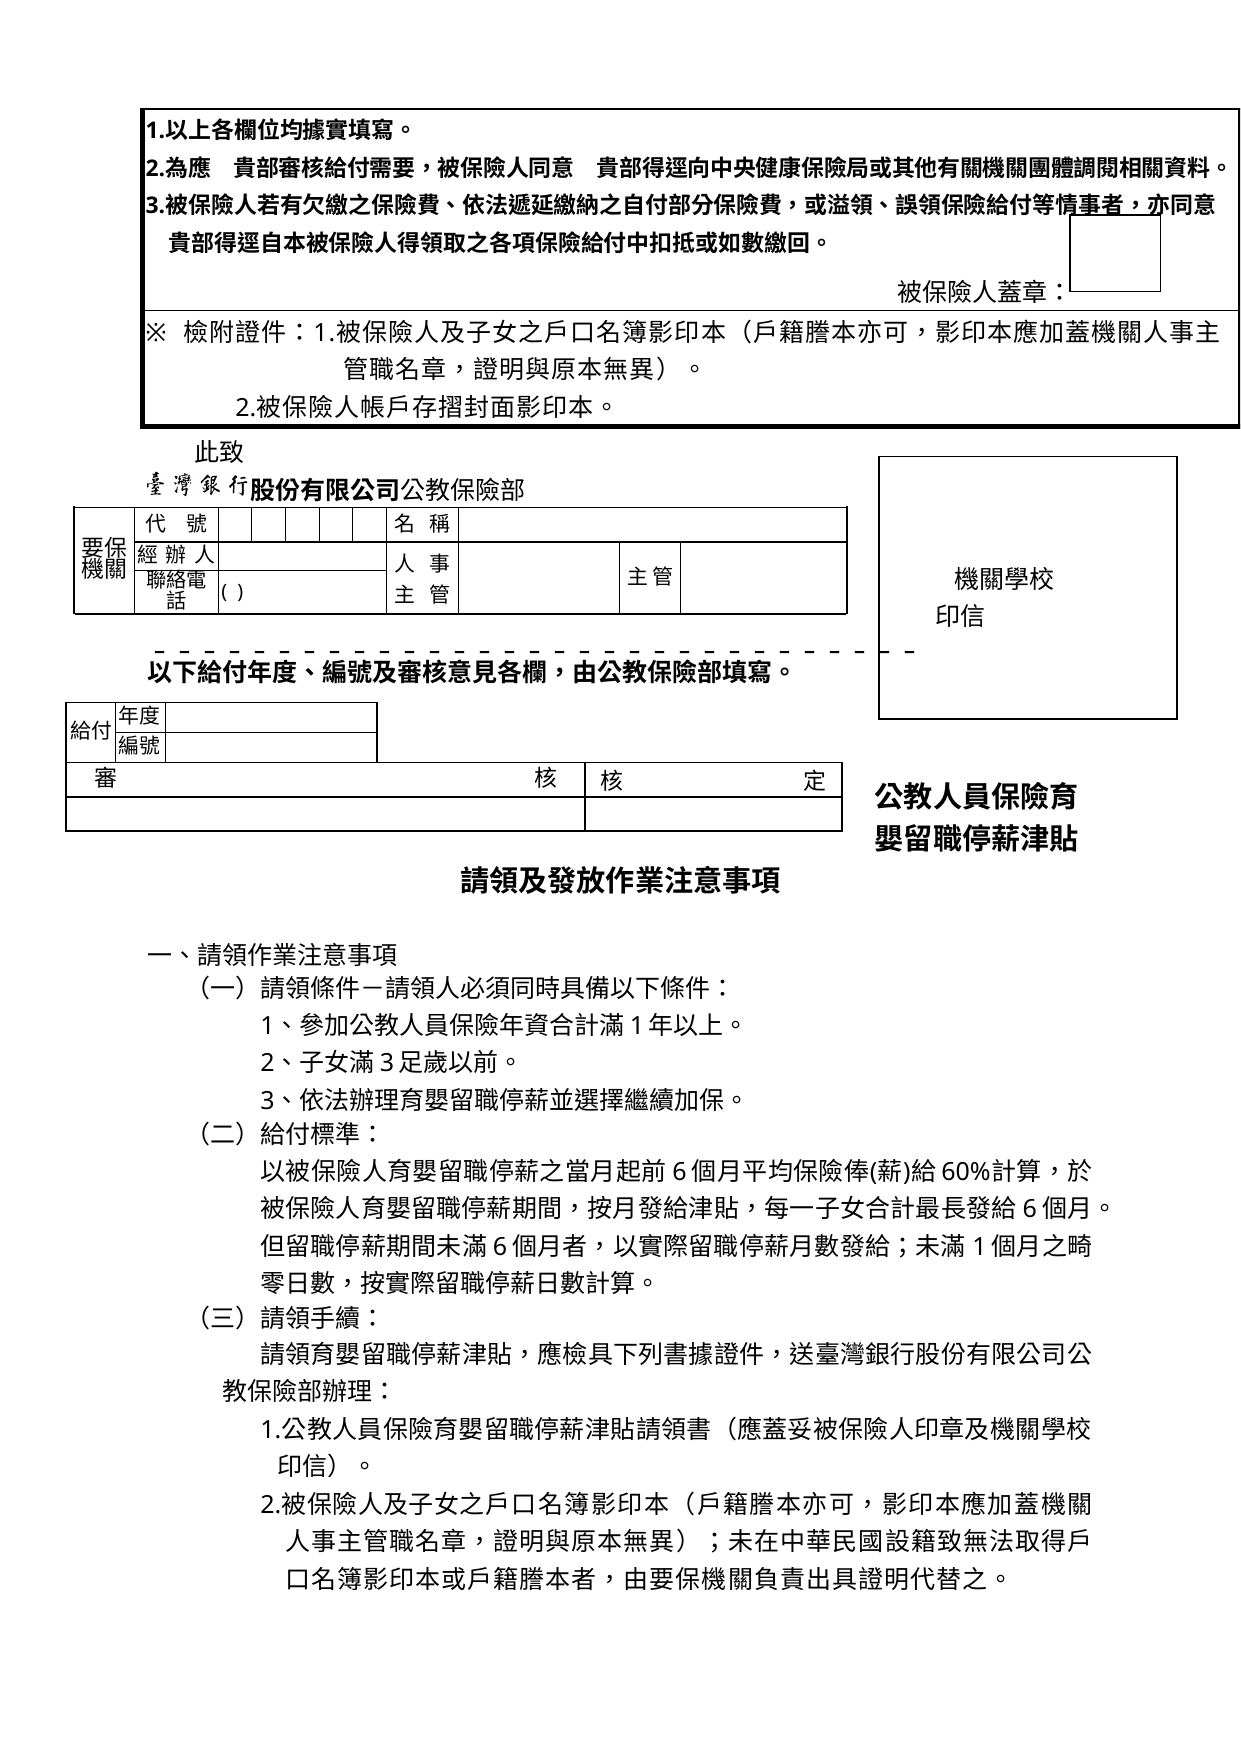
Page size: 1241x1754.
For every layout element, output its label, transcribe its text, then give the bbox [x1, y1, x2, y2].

text 請領育嬰留職停薪津貼，應檢具下列書據證件，送臺灣銀行股份有限公司公教保險部辦理： [223, 1334, 1092, 1409]
table_cell 核 [377, 763, 584, 796]
text （一）請領條件－請領人必須同時具備以下條件： [148, 971, 1092, 1004]
text [880, 661, 1092, 686]
text 一、請領作業注意事項 [148, 938, 1092, 971]
table_header 給付 [67, 703, 115, 762]
table_cell [378, 732, 842, 762]
table_cell [586, 798, 841, 830]
table_header [320, 508, 352, 541]
table_cell 1.以上各欄位均據實填寫。 2.為應 貴部審核給付需要，被保險人同意 貴部得逕向中央健康保險局或其他有關機關團體調閱相關資料。 3.被保險人若有欠繳之保險費、依法遞延繳納之自付部分保險費，或溢領、誤領保險給付等情事者，亦同意 貴部得逕自本被保險人得領取之各項保險給付中扣抵或如數繳回。 被保險人蓋章： [145, 110, 1238, 310]
text （三）請領手續： [148, 1300, 1092, 1334]
table_cell [219, 543, 386, 569]
table_cell 經辦人 [135, 543, 218, 569]
text 此致 [148, 429, 1092, 470]
picture [147, 471, 248, 497]
table_header 代號 [135, 508, 218, 541]
table_cell 主管 [620, 543, 680, 613]
table_header 要保 機關 [75, 508, 134, 613]
text 3、依法辦理育嬰留職停薪並選擇繼續加保。 [260, 1079, 1092, 1117]
text ﹣﹣﹣﹣﹣﹣﹣﹣﹣﹣﹣﹣﹣﹣﹣﹣﹣﹣﹣﹣﹣﹣﹣﹣﹣﹣﹣﹣﹣﹣﹣ [880, 648, 1092, 661]
table_cell 編號 [116, 733, 165, 762]
text ﹣﹣﹣﹣﹣﹣﹣﹣﹣﹣﹣﹣﹣﹣﹣﹣﹣﹣﹣﹣﹣﹣﹣﹣﹣﹣﹣﹣﹣﹣﹣ [148, 648, 878, 661]
table_cell 聯絡電話 [135, 571, 218, 613]
table_cell 核定 [586, 763, 841, 796]
text 2、子女滿3足歲以前。 [260, 1042, 1092, 1079]
table_header [252, 508, 285, 541]
table_header [378, 702, 842, 732]
table_header 名稱 [387, 508, 458, 541]
text （二）給付標準： [185, 1117, 1092, 1150]
text 股份有限公司公教保險部 [148, 470, 878, 506]
text 1.公教人員保險育嬰留職停薪津貼請領書（應蓋妥被保險人印章及機關學校印信）。 [260, 1409, 1092, 1484]
table_header [219, 508, 251, 541]
text 公教人員保險育嬰留職停薪津貼請領及發放作業注意事項 [148, 711, 1092, 900]
text 1、參加公教人員保險年資合計滿1年以上。 [260, 1004, 1092, 1042]
table_cell [67, 798, 584, 830]
table_header 年度 [116, 703, 165, 732]
table_cell [459, 543, 619, 613]
table_cell 檢附證件：1.被保險人及子女之戶口名簿影印本（戶籍謄本亦可，影印本應加蓋機關人事主管職名章，證明與原本無異）。 2.被保險人帳戶存摺封面影印本。 [145, 311, 1238, 424]
table_cell [681, 543, 846, 613]
table_header [286, 508, 319, 541]
table_cell [166, 733, 376, 762]
table_cell 人事 主管 [387, 543, 458, 613]
table_cell [880, 552, 1141, 646]
text 2.被保險人及子女之戶口名簿影印本（戶籍謄本亦可，影印本應加蓋機關人事主管職名章，證明與原本無異）；未在中華民國設籍致無法取得戶口名簿影印本或戶籍謄本者，由要保機關負責出具證明代替之。 [260, 1484, 1092, 1596]
text [880, 470, 1092, 506]
table_header [166, 703, 376, 732]
table_cell 審 [67, 763, 377, 796]
table_header [459, 508, 846, 541]
table_cell ( ) [219, 571, 386, 613]
table_header [353, 508, 386, 541]
text 以被保險人育嬰留職停薪之當月起前6個月平均保險俸(薪)給60%計算，於被保險人育嬰留職停薪期間，按月發給津貼，每一子女合計最長發給6個月。但留職停薪期間未滿6個月者，以實際留職停薪月數發給；未滿1個月之畸零日數，按實際留職停薪日數計算。 [260, 1150, 1092, 1300]
text 以下給付年度、編號及審核意見各欄，由公教保險部填寫。 [148, 661, 878, 686]
